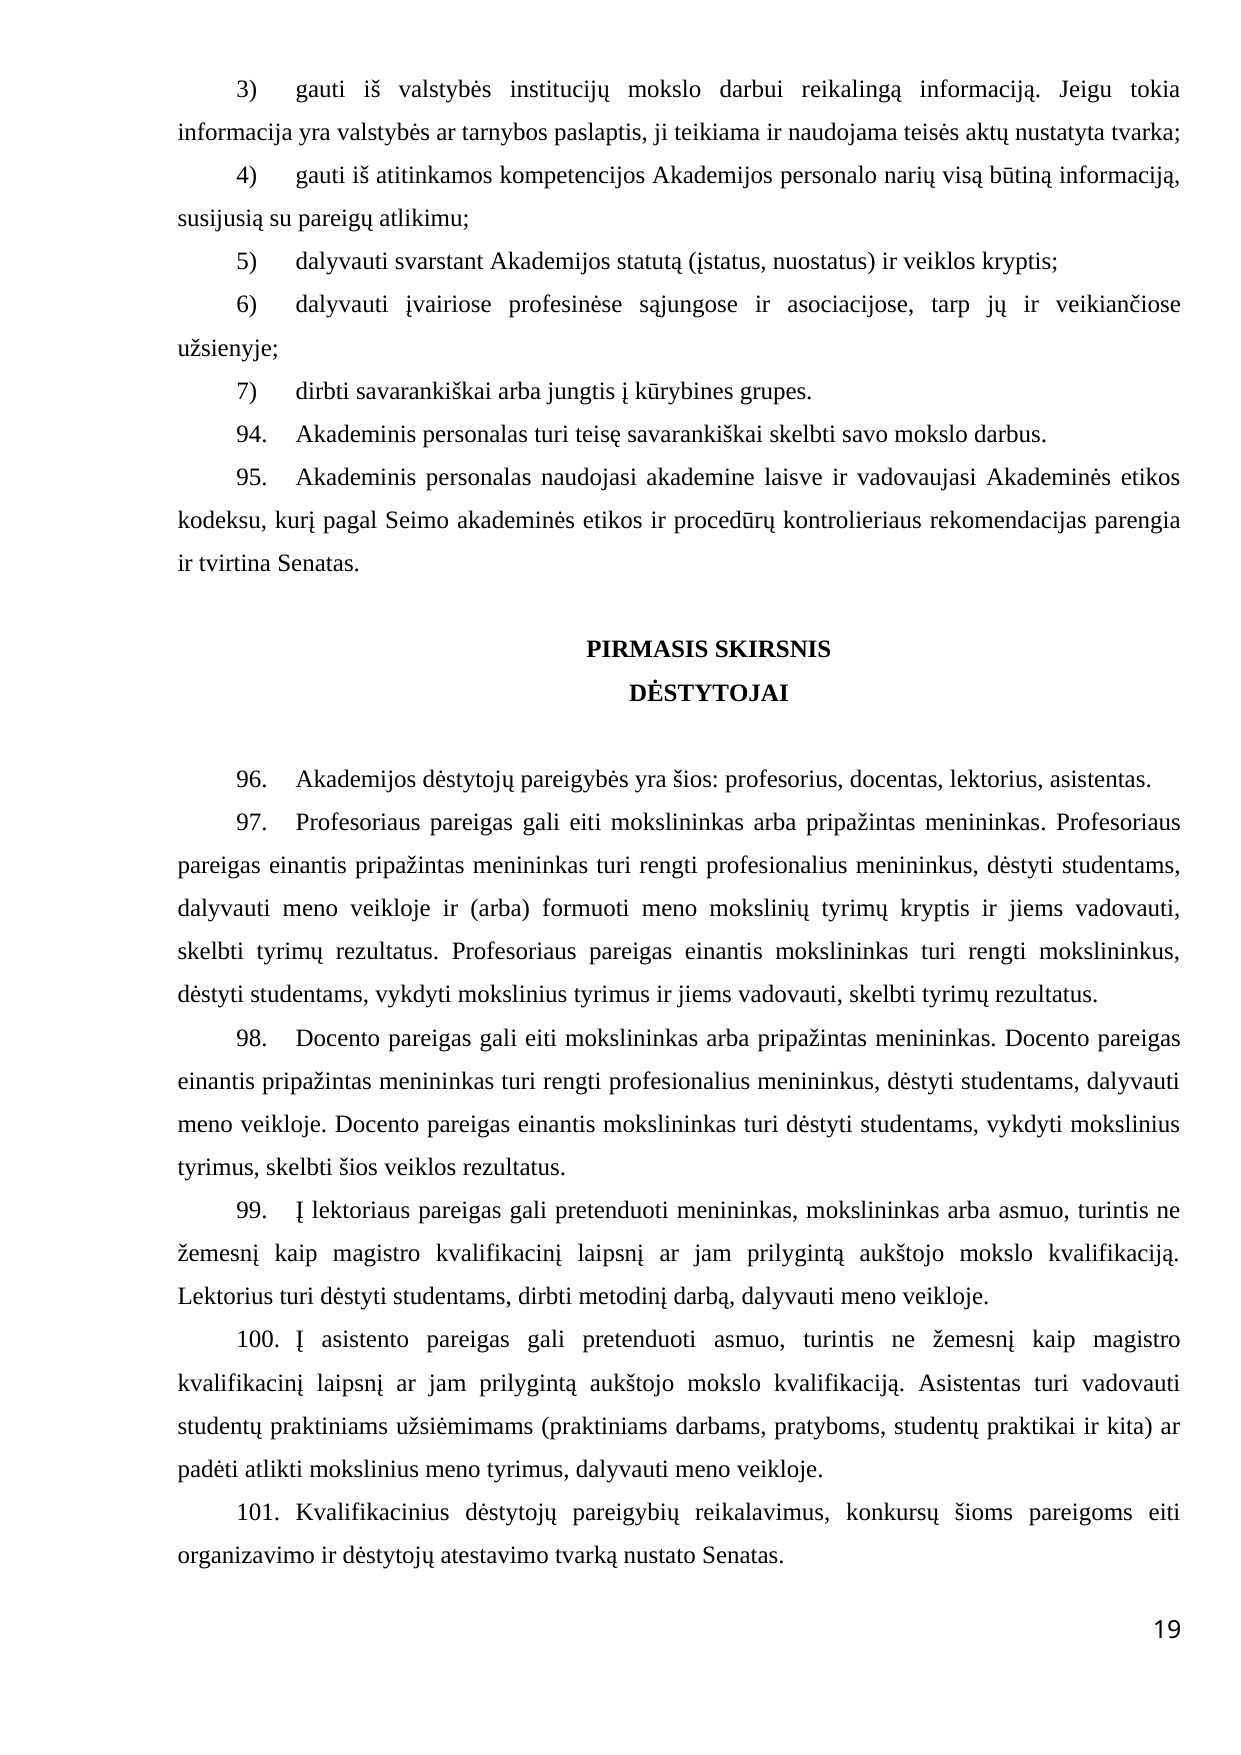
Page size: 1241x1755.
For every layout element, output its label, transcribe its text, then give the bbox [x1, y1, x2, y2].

text 101. Kvalifikacinius dėstytojų pareigybių reikalavimus, konkursų šioms pareigoms eiti organizavimo ir dėstytojų atestavimo tvarką nustato Senatas. [177, 1497, 1181, 1569]
text 99. Į lektoriaus pareigas gali pretenduoti menininkas, mokslininkas arba asmuo, turintis ne žemesnį kaip magistro kvalifikacinį laipsnį ar jam prilygintą aukštojo mokslo kvalifikaciją. Lektorius turi dėstyti studentams, dirbti metodinį darbą, dalyvauti meno veikloje. [177, 1195, 1181, 1310]
text 98. Docento pareigas gali eiti mokslininkas arba pripažintas menininkas. Docento pareigas einantis pripažintas menininkas turi rengti profesionalius menininkus, dėstyti studentams, dalyvauti meno veikloje. Docento pareigas einantis mokslininkas turi dėstyti studentams, vykdyti mokslinius tyrimus, skelbti šios veiklos rezultatus. [177, 1023, 1181, 1181]
text pirmasis SKIRSNIS [177, 634, 1181, 663]
text 6) dalyvauti įvairiose profesinėse sąjungose ir asociacijose, tarp jų ir veikiančiose užsienyje; [177, 289, 1181, 361]
text 3) gauti iš valstybės institucijų mokslo darbui reikalingą informaciją. Jeigu tokia informacija yra valstybės ar tarnybos paslaptis, ji teikiama ir naudojama teisės aktų nustatyta tvarka; [177, 74, 1181, 146]
text 96. Akademijos dėstytojų pareigybės yra šios: profesorius, docentas, lektorius, asistentas. [177, 764, 1181, 793]
text 7) dirbti savarankiškai arba jungtis į kūrybines grupes. [177, 376, 1181, 404]
text 4) gauti iš atitinkamos kompetencijos Akademijos personalo narių visą būtiną informaciją, susijusią su pareigų atlikimu; [177, 160, 1181, 232]
text 100. Į asistento pareigas gali pretenduoti asmuo, turintis ne žemesnį kaip magistro kvalifikacinį laipsnį ar jam prilygintą aukštojo mokslo kvalifikaciją. Asistentas turi vadovauti studentų praktiniams užsiėmimams (praktiniams darbams, pratyboms, studentų praktikai ir kita) ar padėti atlikti mokslinius meno tyrimus, dalyvauti meno veikloje. [177, 1324, 1181, 1483]
text 5) dalyvauti svarstant Akademijos statutą (įstatus, nuostatus) ir veiklos kryptis; [177, 246, 1181, 275]
text 97. Profesoriaus pareigas gali eiti mokslininkas arba pripažintas menininkas. Profesoriaus pareigas einantis pripažintas menininkas turi rengti profesionalius menininkus, dėstyti studentams, dalyvauti meno veikloje ir (arba) formuoti meno mokslinių tyrimų kryptis ir jiems vadovauti, skelbti tyrimų rezultatus. Profesoriaus pareigas einantis mokslininkas turi rengti mokslininkus, dėstyti studentams, vykdyti mokslinius tyrimus ir jiems vadovauti, skelbti tyrimų rezultatus. [177, 807, 1181, 1008]
text 94. Akademinis personalas turi teisę savarankiškai skelbti savo mokslo darbus. [177, 419, 1181, 448]
text 95. Akademinis personalas naudojasi akademine laisve ir vadovaujasi Akademinės etikos kodeksu, kurį pagal Seimo akademinės etikos ir procedūrų kontrolieriaus rekomendacijas parengia ir tvirtina Senatas. [177, 462, 1181, 577]
text DĖSTYTOJAI [177, 678, 1181, 706]
